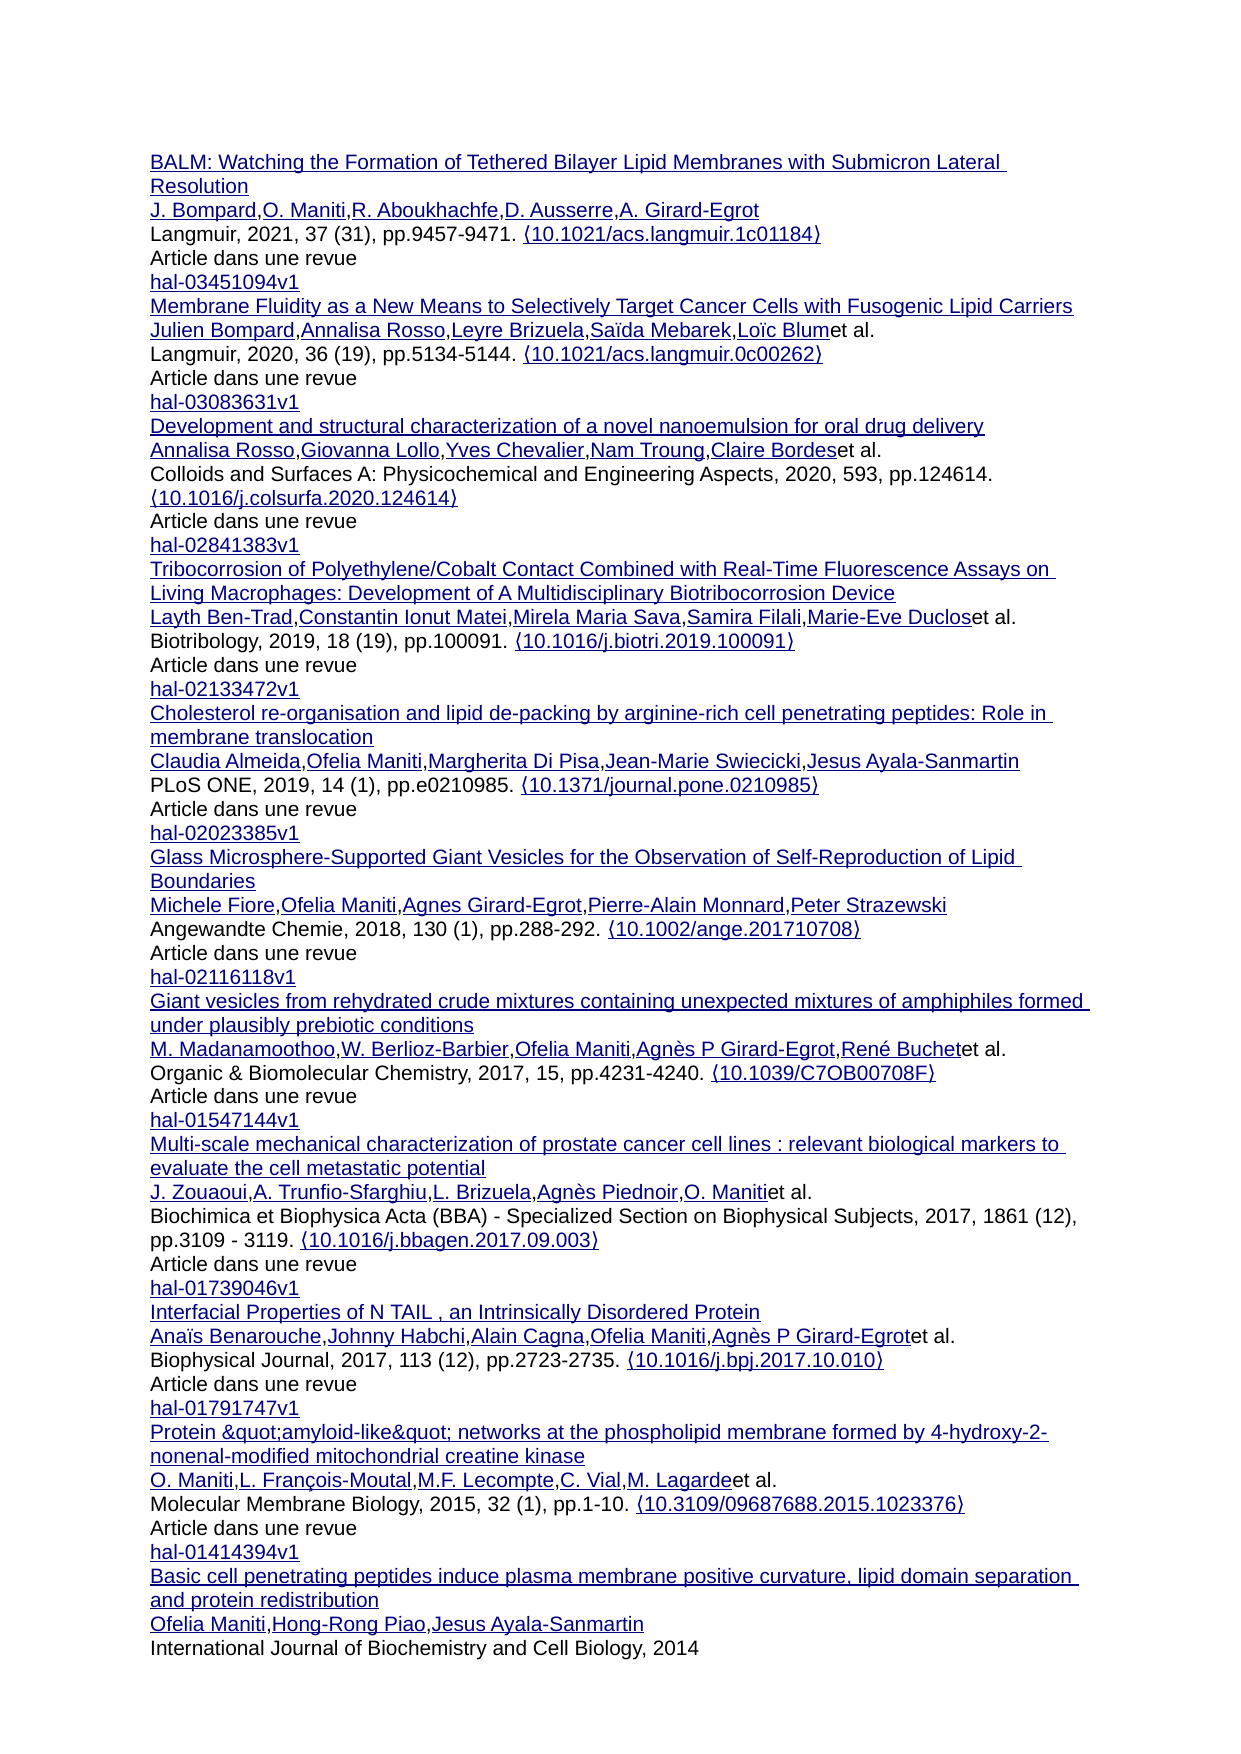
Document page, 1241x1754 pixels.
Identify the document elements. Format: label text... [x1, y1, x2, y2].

table_cell Giant vesicles from rehydrated crude mixtures containing unexpected mixtures of amphiphiles formed [150, 989, 1090, 1009]
table_cell Protein &quot;amyloid-like&quot; networks at the phospholipid membrane formed by 4-hydroxy-2-nonenal-modified mitochondrial creatine kinase O. Maniti,L. François-Moutal,M.F. Lecompte,C. Vial,M. Lagardeet al. Molecular Membrane Biology, 2015, 32 (1), pp.1-10. ⟨10.3109/09687688.2015.1023376⟩ Article dans une revue hal-01414394v1 [150, 1420, 1090, 1563]
table_cell BALM: Watching the Formation of Tethered Bilayer Lipid Membranes with Submicron Lateral Resolution J. Bompard,O. Maniti,R. Aboukhachfe,D. Ausserre,A. Girard-Egrot Langmuir, 2021, 37 (31), pp.9457-9471. ⟨10.1021/acs.langmuir.1c01184⟩ Article dans une revue hal-03451094v1 [150, 150, 1090, 294]
table_cell Membrane Fluidity as a New Means to Selectively Target Cancer Cells with Fusogenic Lipid Carriers Julien Bompard,Annalisa Rosso,Leyre Brizuela,Saïda Mebarek,Loïc Blumet al. Langmuir, 2020, 36 (19), pp.5134-5144. ⟨10.1021/acs.langmuir.0c00262⟩ Article dans une revue hal-03083631v1 [150, 294, 1090, 413]
table_cell Tribocorrosion of Polyethylene/Cobalt Contact Combined with Real-Time Fluorescence Assays on Living Macrophages: Development of A Multidisciplinary Biotribocorrosion Device Layth Ben-Trad,Constantin Ionut Matei,Mirela Maria Sava,Samira Filali,Marie-Eve Ducloset al. Biotribology, 2019, 18 (19), pp.100091. ⟨10.1016/j.biotri.2019.100091⟩ Article dans une revue hal-02133472v1 [150, 557, 1090, 701]
table_cell Cholesterol re-organisation and lipid de-packing by arginine-rich cell penetrating peptides: Role in membrane translocation Claudia Almeida,Ofelia Maniti,Margherita Di Pisa,Jean-Marie Swiecicki,Jesus Ayala-Sanmartin PLoS ONE, 2019, 14 (1), pp.e0210985. ⟨10.1371/journal.pone.0210985⟩ Article dans une revue hal-02023385v1 [150, 701, 1090, 845]
table_cell Basic cell penetrating peptides induce plasma membrane positive curvature, lipid domain separation and protein redistribution Ofelia Maniti,Hong-Rong Piao,Jesus Ayala-Sanmartin International Journal of Biochemistry and Cell Biology, 2014 [150, 1564, 1090, 1659]
table_cell under plausibly prebiotic conditions M. Madanamoothoo,W. Berlioz-Barbier,Ofelia Maniti,Agnès P Girard-Egrot,René Buchetet al. Organic & Biomolecular Chemistry, 2017, 15, pp.4231-4240. ⟨10.1039/C7OB00708F⟩ Article dans une revue hal-01547144v1 [150, 1011, 1090, 1132]
table_cell Development and structural characterization of a novel nanoemulsion for oral drug delivery Annalisa Rosso,Giovanna Lollo,Yves Chevalier,Nam Troung,Claire Bordeset al. Colloids and Surfaces A: Physicochemical and Engineering Aspects, 2020, 593, pp.124614. ⟨10.1016/j.colsurfa.2020.124614⟩ Article dans une revue hal-02841383v1 [150, 414, 1090, 557]
table_cell Glass Microsphere-Supported Giant Vesicles for the Observation of Self-Reproduction of Lipid Boundaries Michele Fiore,Ofelia Maniti,Agnes Girard-Egrot,Pierre-Alain Monnard,Peter Strazewski Angewandte Chemie, 2018, 130 (1), pp.288-292. ⟨10.1002/ange.201710708⟩ Article dans une revue hal-02116118v1 [150, 845, 1090, 988]
table_cell Multi-scale mechanical characterization of prostate cancer cell lines : relevant biological markers to evaluate the cell metastatic potential J. Zouaoui,A. Trunfio-Sfarghiu,L. Brizuela,Agnès Piednoir,O. Manitiet al. Biochimica et Biophysica Acta (BBA) - Specialized Section on Biophysical Subjects, 2017, 1861 (12), pp.3109 - 3119. ⟨10.1016/j.bbagen.2017.09.003⟩ Article dans une revue hal-01739046v1 [150, 1132, 1090, 1300]
table_cell Interfacial Properties of N TAIL , an Intrinsically Disordered Protein Anaïs Benarouche,Johnny Habchi,Alain Cagna,Ofelia Maniti,Agnès P Girard-Egrotet al. Biophysical Journal, 2017, 113 (12), pp.2723-2735. ⟨10.1016/j.bpj.2017.10.010⟩ Article dans une revue hal-01791747v1 [150, 1300, 1090, 1420]
